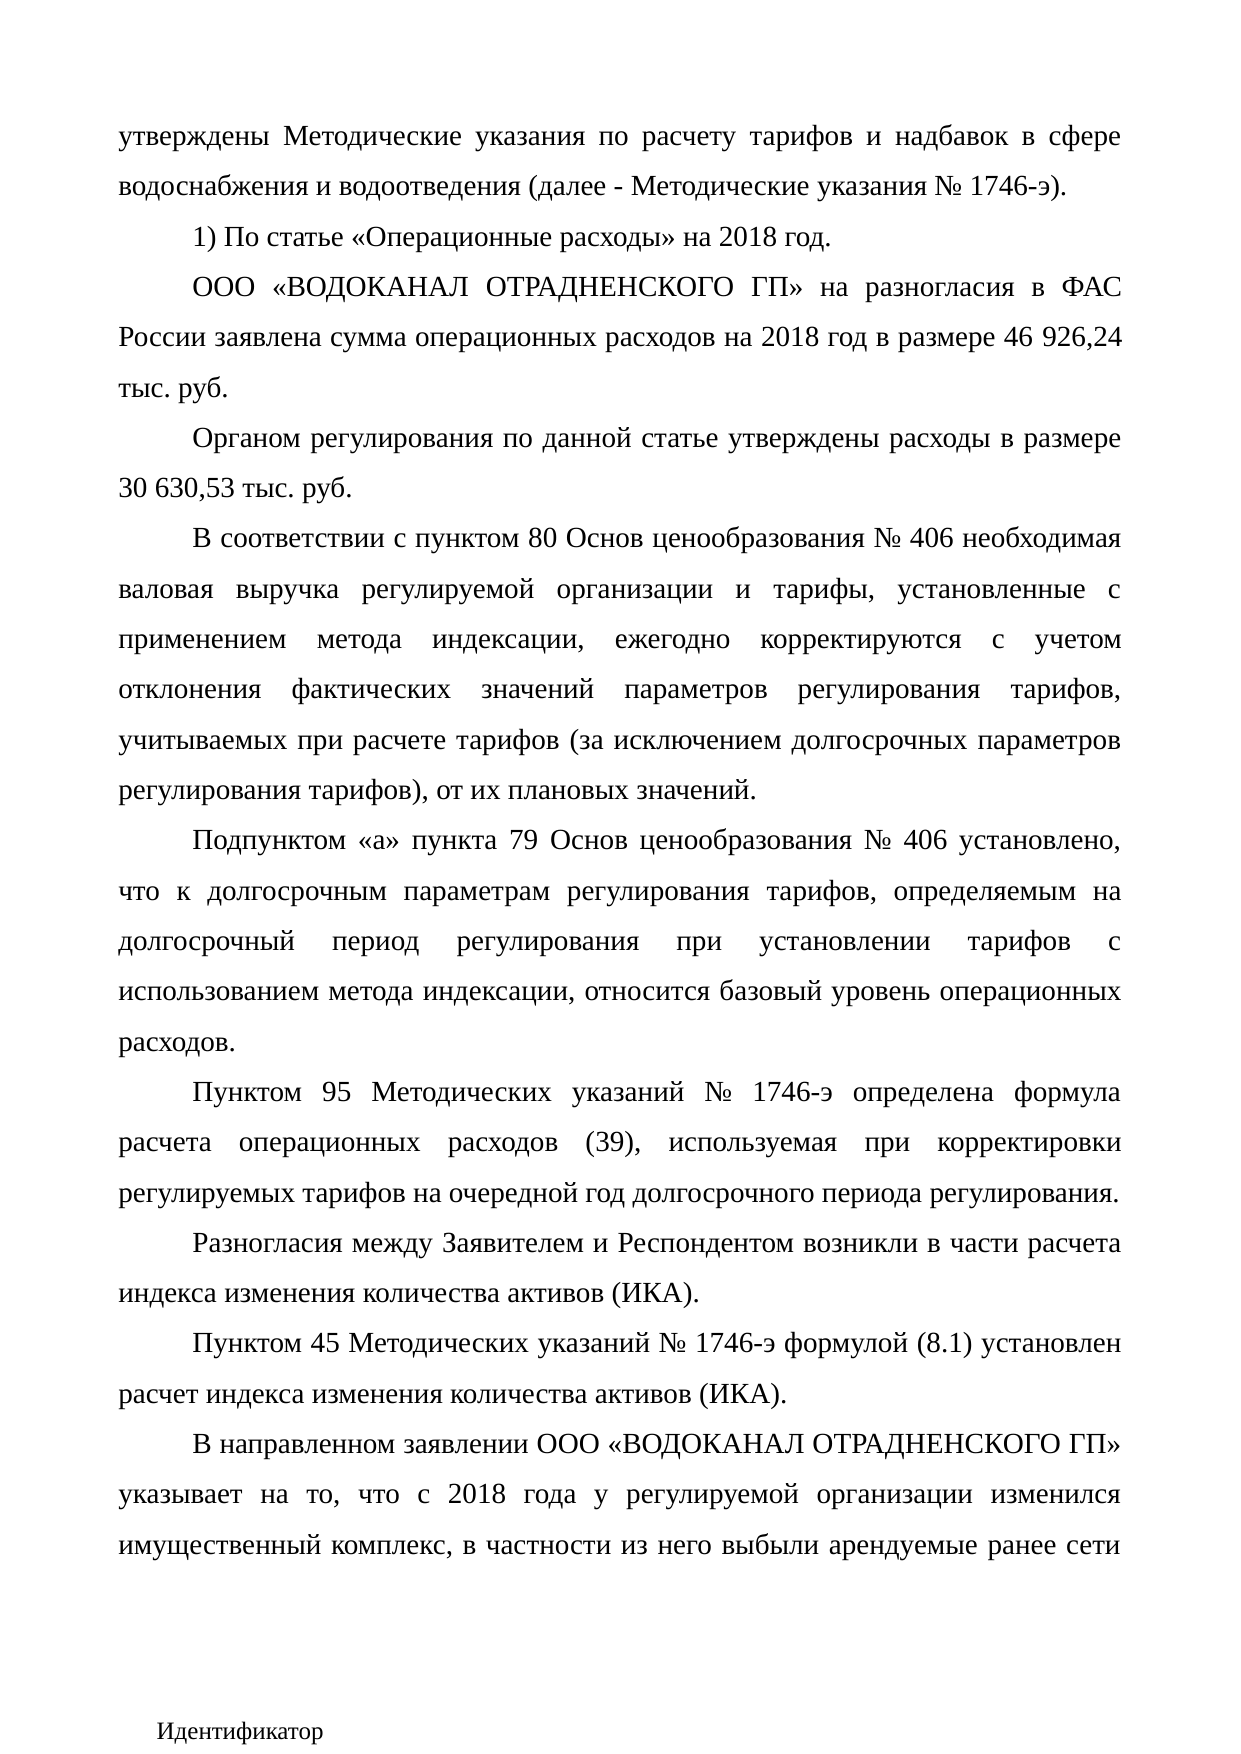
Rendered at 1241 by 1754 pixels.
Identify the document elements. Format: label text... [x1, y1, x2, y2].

text 1) По статье «Операционные расходы» на 2018 год. [118, 219, 1122, 252]
text утверждены Методические указания по расчету тарифов и надбавок в сфере водоснабжения и водоотведения (далее - Методические указания № 1746-э). [118, 118, 1122, 202]
text В направленном заявлении ООО «ВОДОКАНАЛ ОТРАДНЕНСКОГО ГП» указывает на то, что с 2018 года у регулируемой организации изменился имущественный комплекс, в частности из него выбыли арендуемые ранее сети [118, 1426, 1122, 1560]
text Пунктом 95 Методических указаний № 1746-э определена формула расчета операционных расходов (39), используемая при корректировки регулируемых тарифов на очередной год долгосрочного периода регулирования. [118, 1074, 1122, 1208]
text ООО «ВОДОКАНАЛ ОТРАДНЕНСКОГО ГП» на разногласия в ФАС России заявлена сумма операционных расходов на 2018 год в размере 46 926,24 тыс. руб. [118, 269, 1122, 403]
text Органом регулирования по данной статье утверждены расходы в размере 30 630,53 тыс. руб. [118, 420, 1122, 504]
text В соответствии с пунктом 80 Основ ценообразования № 406 необходимая валовая выручка регулируемой организации и тарифы, установленные с применением метода индексации, ежегодно корректируются с учетом отклонения фактических значений параметров регулирования тарифов, учитываемых при расчете тарифов (за исключением долгосрочных параметров регулирования тарифов), от их плановых значений. [118, 521, 1122, 806]
text Разногласия между Заявителем и Респондентом возникли в части расчета индекса изменения количества активов (ИКА). [118, 1225, 1122, 1309]
text Подпунктом «а» пункта 79 Основ ценообразования № 406 установлено, что к долгосрочным параметрам регулирования тарифов, определяемым на долгосрочный период регулирования при установлении тарифов с использованием метода индексации, относится базовый уровень операционных расходов. [118, 822, 1122, 1057]
text Пунктом 45 Методических указаний № 1746-э формулой (8.1) установлен расчет индекса изменения количества активов (ИКА). [118, 1326, 1122, 1409]
